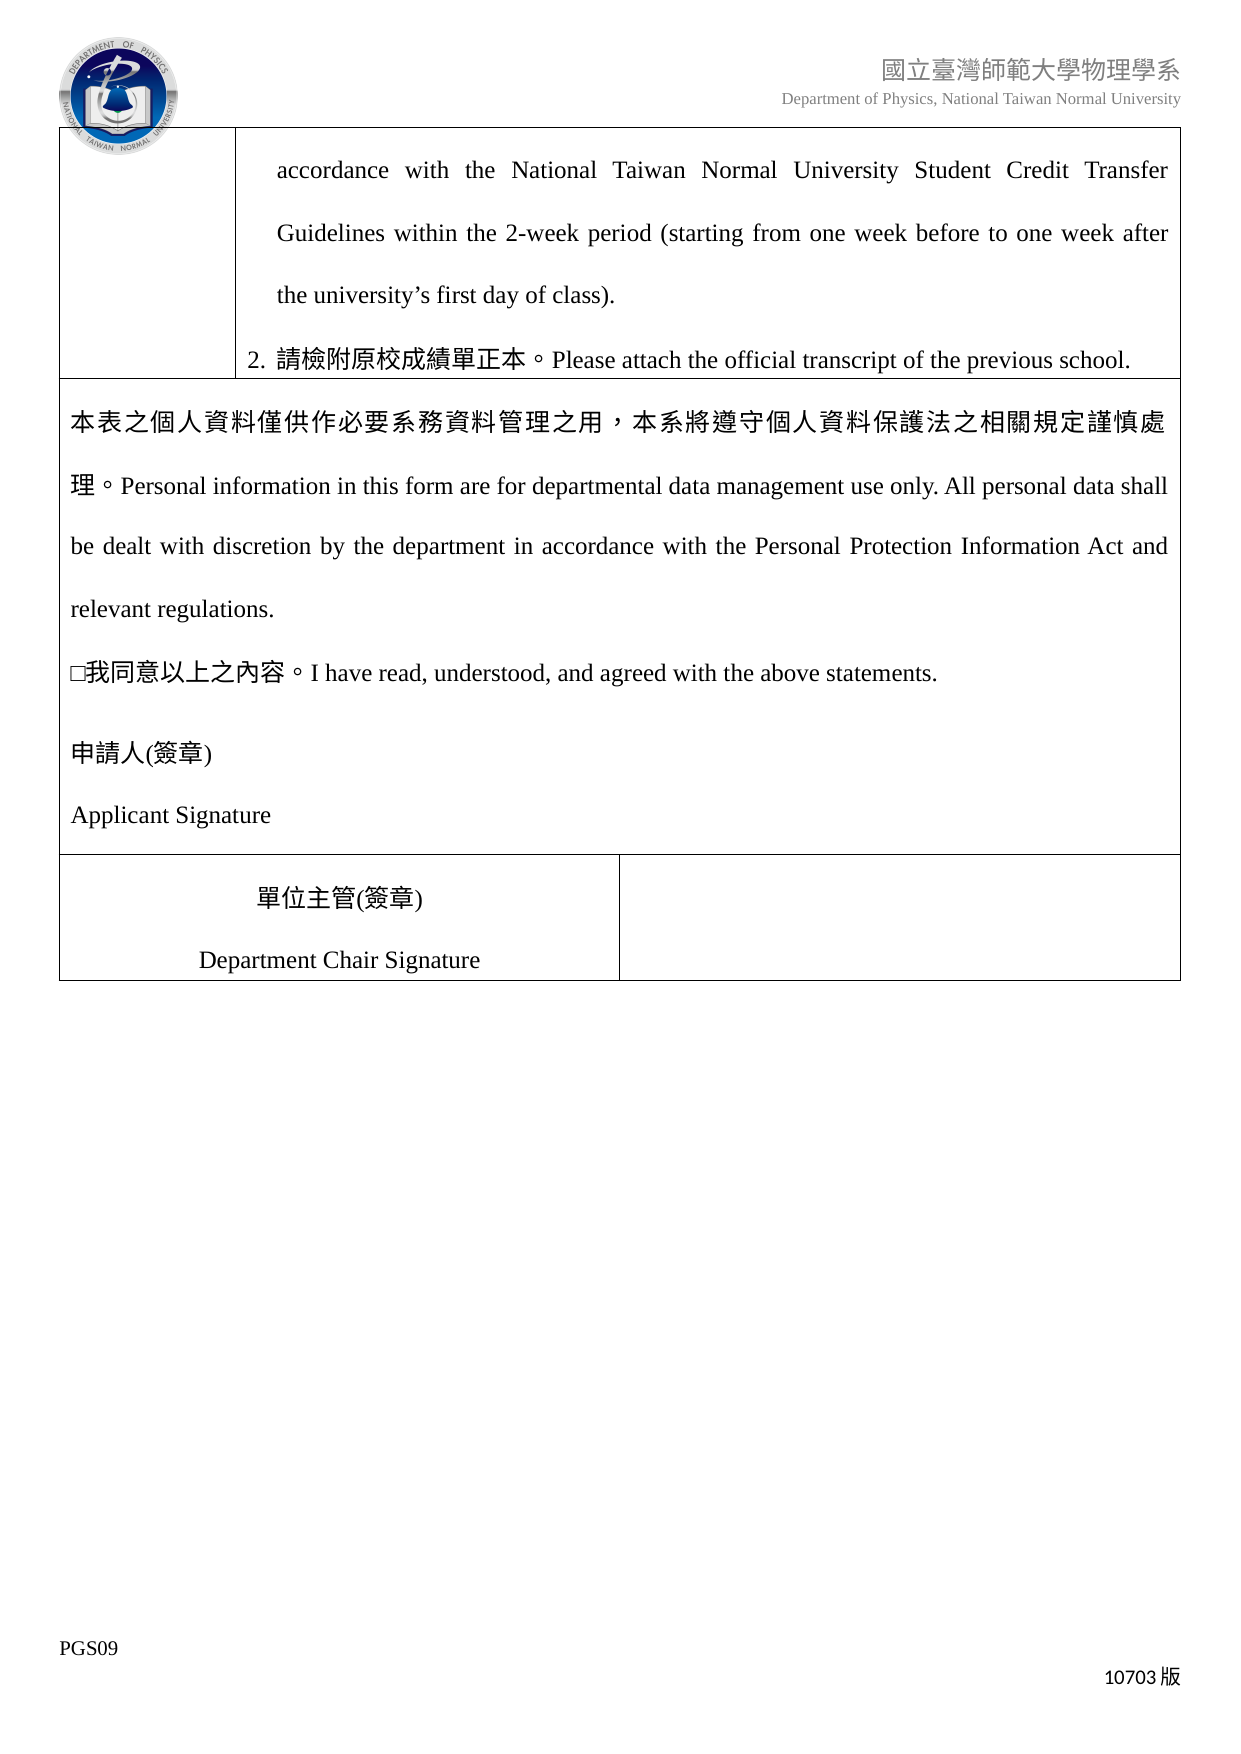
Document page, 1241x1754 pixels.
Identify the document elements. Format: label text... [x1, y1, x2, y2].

table_cell 單位主管(簽章) Department Chair Signature [60, 855, 619, 980]
table_cell [60, 128, 235, 378]
table_cell accordance with the National Taiwan Normal University Student Credit Transfer Guidelines within the 2-week period (starting from one week before to one week after the university’s first day of class). 請檢附原校成績單正本。Please attach the official transcript of the previous school. [236, 128, 1180, 378]
table_cell 本表之個人資料僅供作必要系務資料管理之用，本系將遵守個人資料保護法之相關規定謹慎處理。Personal information in this form are for departmental data management use only. All personal data shall be dealt with discretion by the department in accordance with the Personal Protection Information Act and relevant regulations. □我同意以上之內容。I have read, understood, and agreed with the above statements. 申請人(簽章) Applicant Signature [60, 379, 1180, 854]
table_cell [620, 855, 1180, 980]
